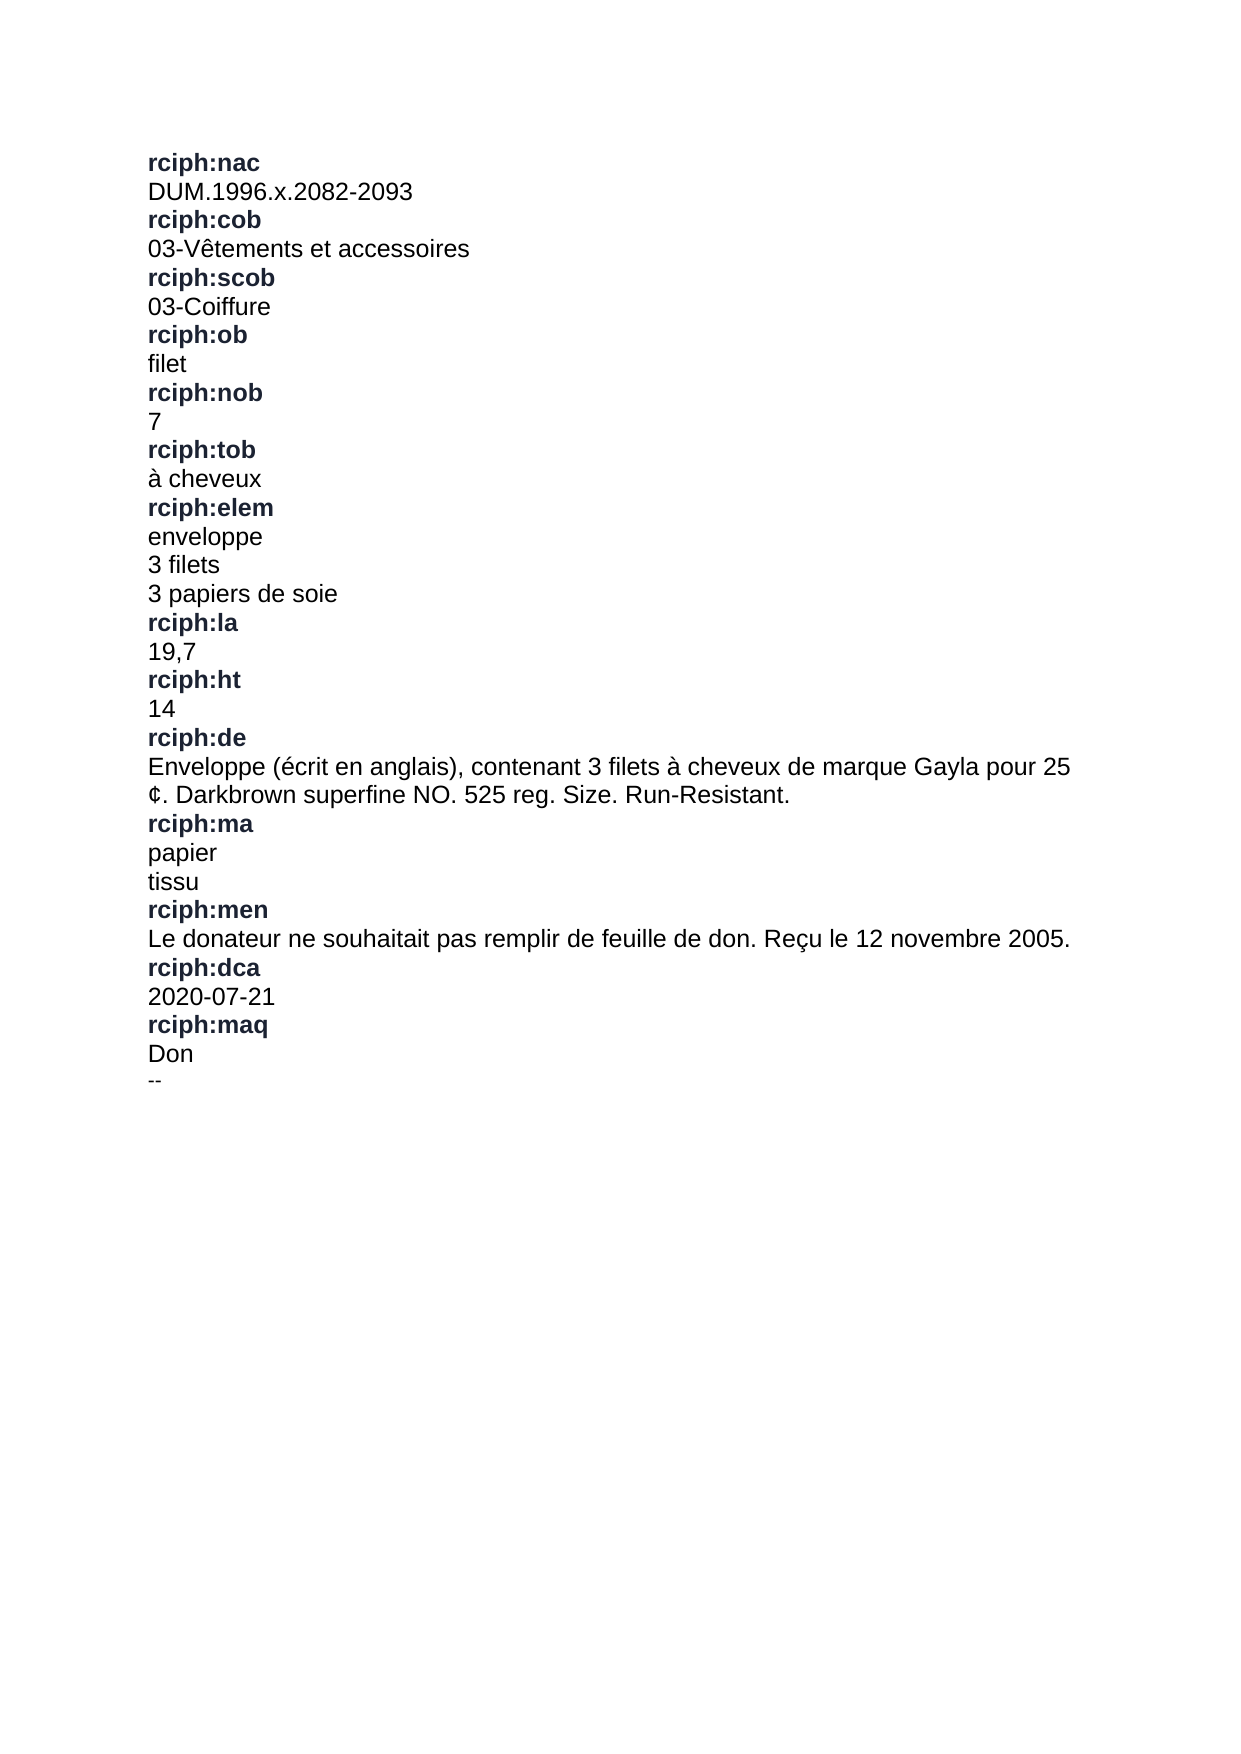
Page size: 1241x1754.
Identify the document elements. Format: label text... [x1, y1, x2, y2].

text papier [148, 838, 1092, 866]
text 3 filets [148, 550, 1092, 579]
text Enveloppe (écrit en anglais), contenant 3 filets à cheveux de marque Gayla pour 25 ¢. Darkbrown superfine NO. 525 reg. Size. Run-Resistant. [148, 751, 1092, 809]
text rciph:de [148, 723, 1092, 751]
text enveloppe [148, 521, 1092, 550]
text rciph:ob [148, 320, 1092, 349]
text rciph:cob [148, 205, 1092, 234]
text 19,7 [148, 636, 1092, 665]
text 03-Vêtements et accessoires [148, 234, 1092, 263]
text 14 [148, 694, 1092, 723]
text rciph:scob [148, 263, 1092, 291]
text Le donateur ne souhaitait pas remplir de feuille de don. Reçu le 12 novembre 2005. [148, 924, 1092, 953]
text rciph:nac [148, 148, 1092, 176]
text rciph:tob [148, 435, 1092, 464]
text rciph:ht [148, 665, 1092, 694]
text 2020-07-21 [148, 981, 1092, 1010]
text rciph:la [148, 608, 1092, 636]
text tissu [148, 866, 1092, 895]
text rciph:nob [148, 378, 1092, 406]
text à cheveux [148, 464, 1092, 493]
text 7 [148, 406, 1092, 435]
text rciph:men [148, 895, 1092, 924]
text rciph:maq [148, 1010, 1092, 1039]
text 3 papiers de soie [148, 579, 1092, 608]
text Don [148, 1039, 1092, 1068]
text filet [148, 349, 1092, 378]
text DUM.1996.x.2082-2093 [148, 176, 1092, 205]
text rciph:ma [148, 809, 1092, 838]
text 03-Coiffure [148, 291, 1092, 320]
text rciph:elem [148, 493, 1092, 521]
text rciph:dca [148, 953, 1092, 981]
text -- [148, 1068, 1092, 1092]
